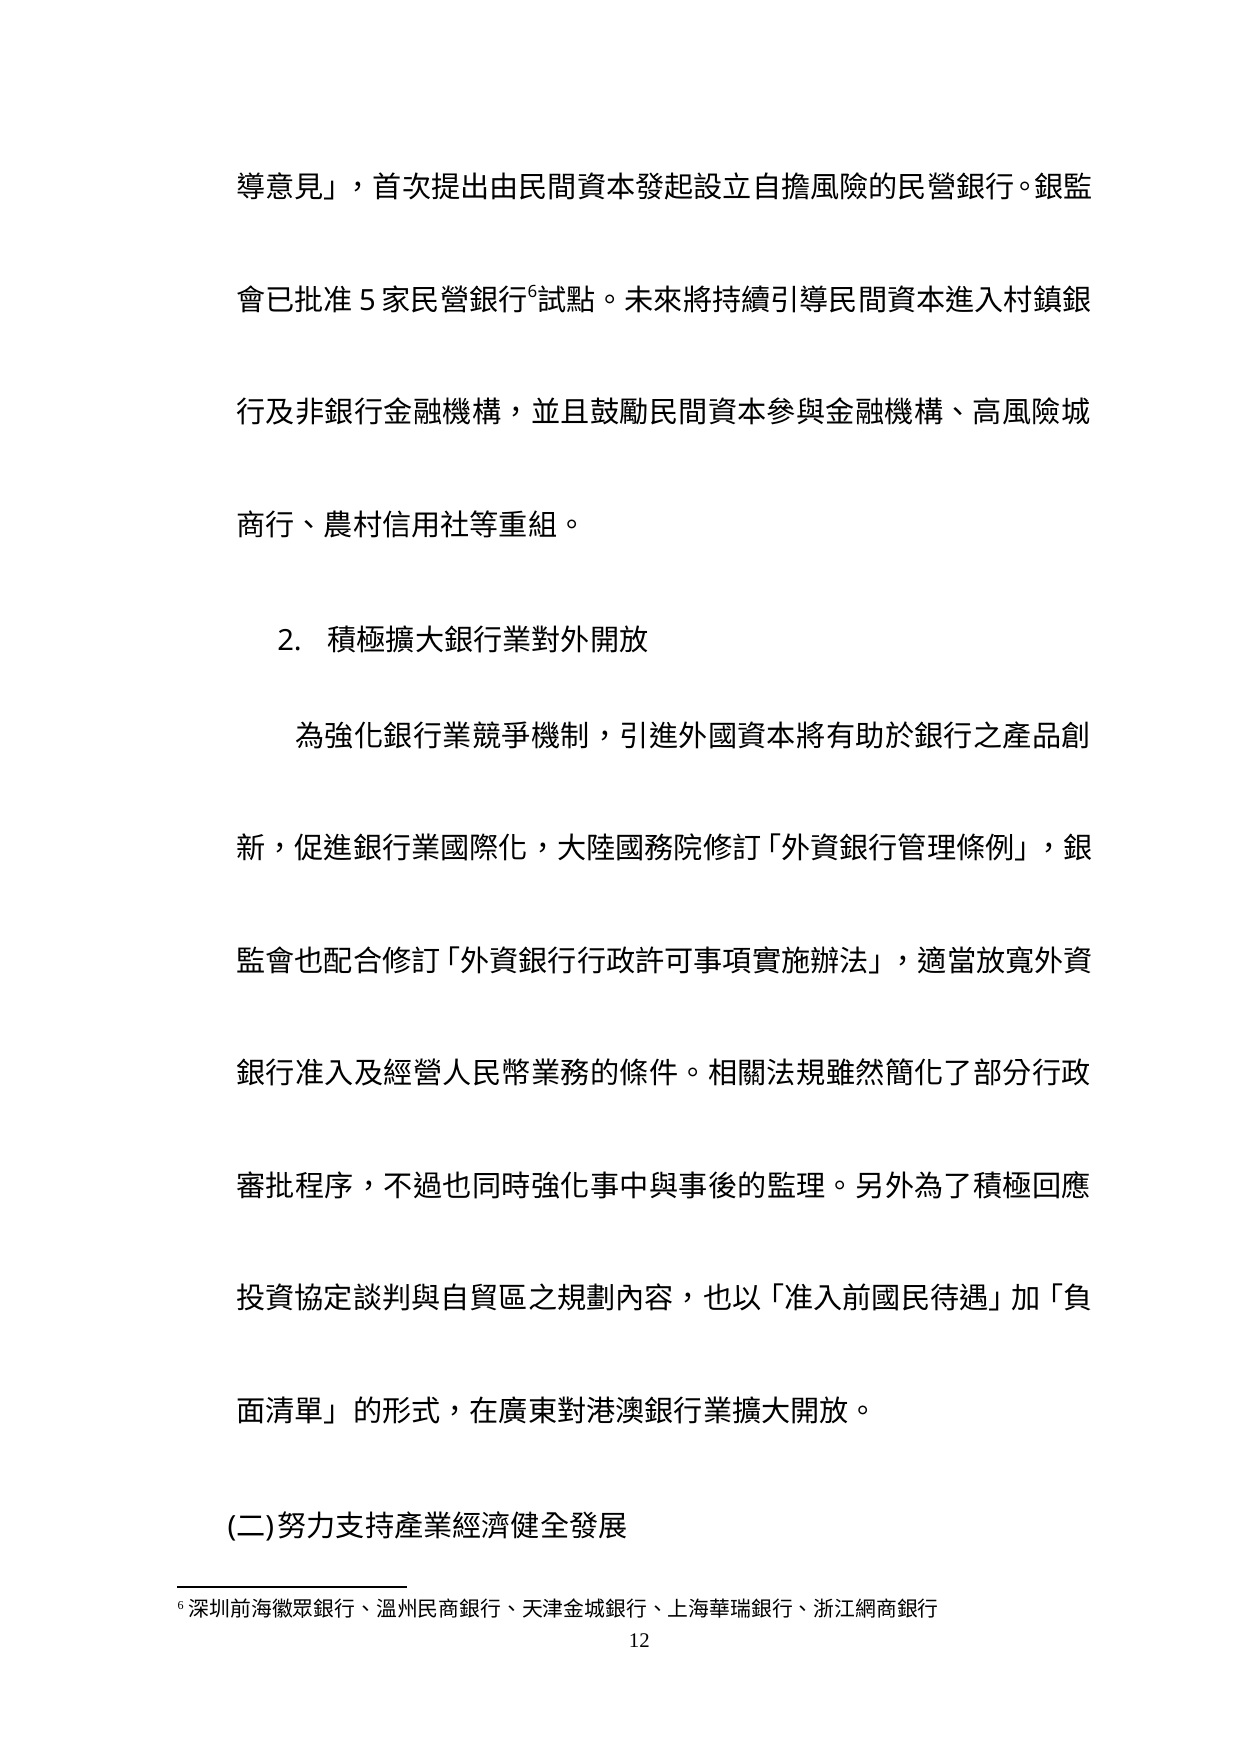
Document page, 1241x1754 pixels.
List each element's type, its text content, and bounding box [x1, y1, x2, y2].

text 深圳前海徽眾銀行、溫州民商銀行、天津金城銀行、上海華瑞銀行、浙江網商銀行 [177, 1593, 1092, 1623]
text 導意見」，首次提出由民間資本發起設立自擔風險的民營銀行。銀監會已批准5家民營銀行試點。未來將持續引導民間資本進入村鎮銀行及非銀行金融機構，並且鼓勵民間資本參與金融機構、高風險城商行、農村信用社等重組。 [236, 148, 1092, 560]
list 努力支持產業經濟健全發展 [227, 1486, 1092, 1561]
text 為強化銀行業競爭機制，引進外國資本將有助於銀行之產品創新，促進銀行業國際化，大陸國務院修訂「外資銀行管理條例」，銀監會也配合修訂「外資銀行行政許可事項實施辦法」，適當放寬外資銀行准入及經營人民幣業務的條件。相關法規雖然簡化了部分行政審批程序，不過也同時強化事中與事後的監理。另外為了積極回應投資協定談判與自貿區之規劃內容，也以「准入前國民待遇」加「負面清單」的形式，在廣東對港澳銀行業擴大開放。 [236, 696, 1092, 1446]
list 積極擴大銀行業對外開放 [277, 600, 1092, 675]
